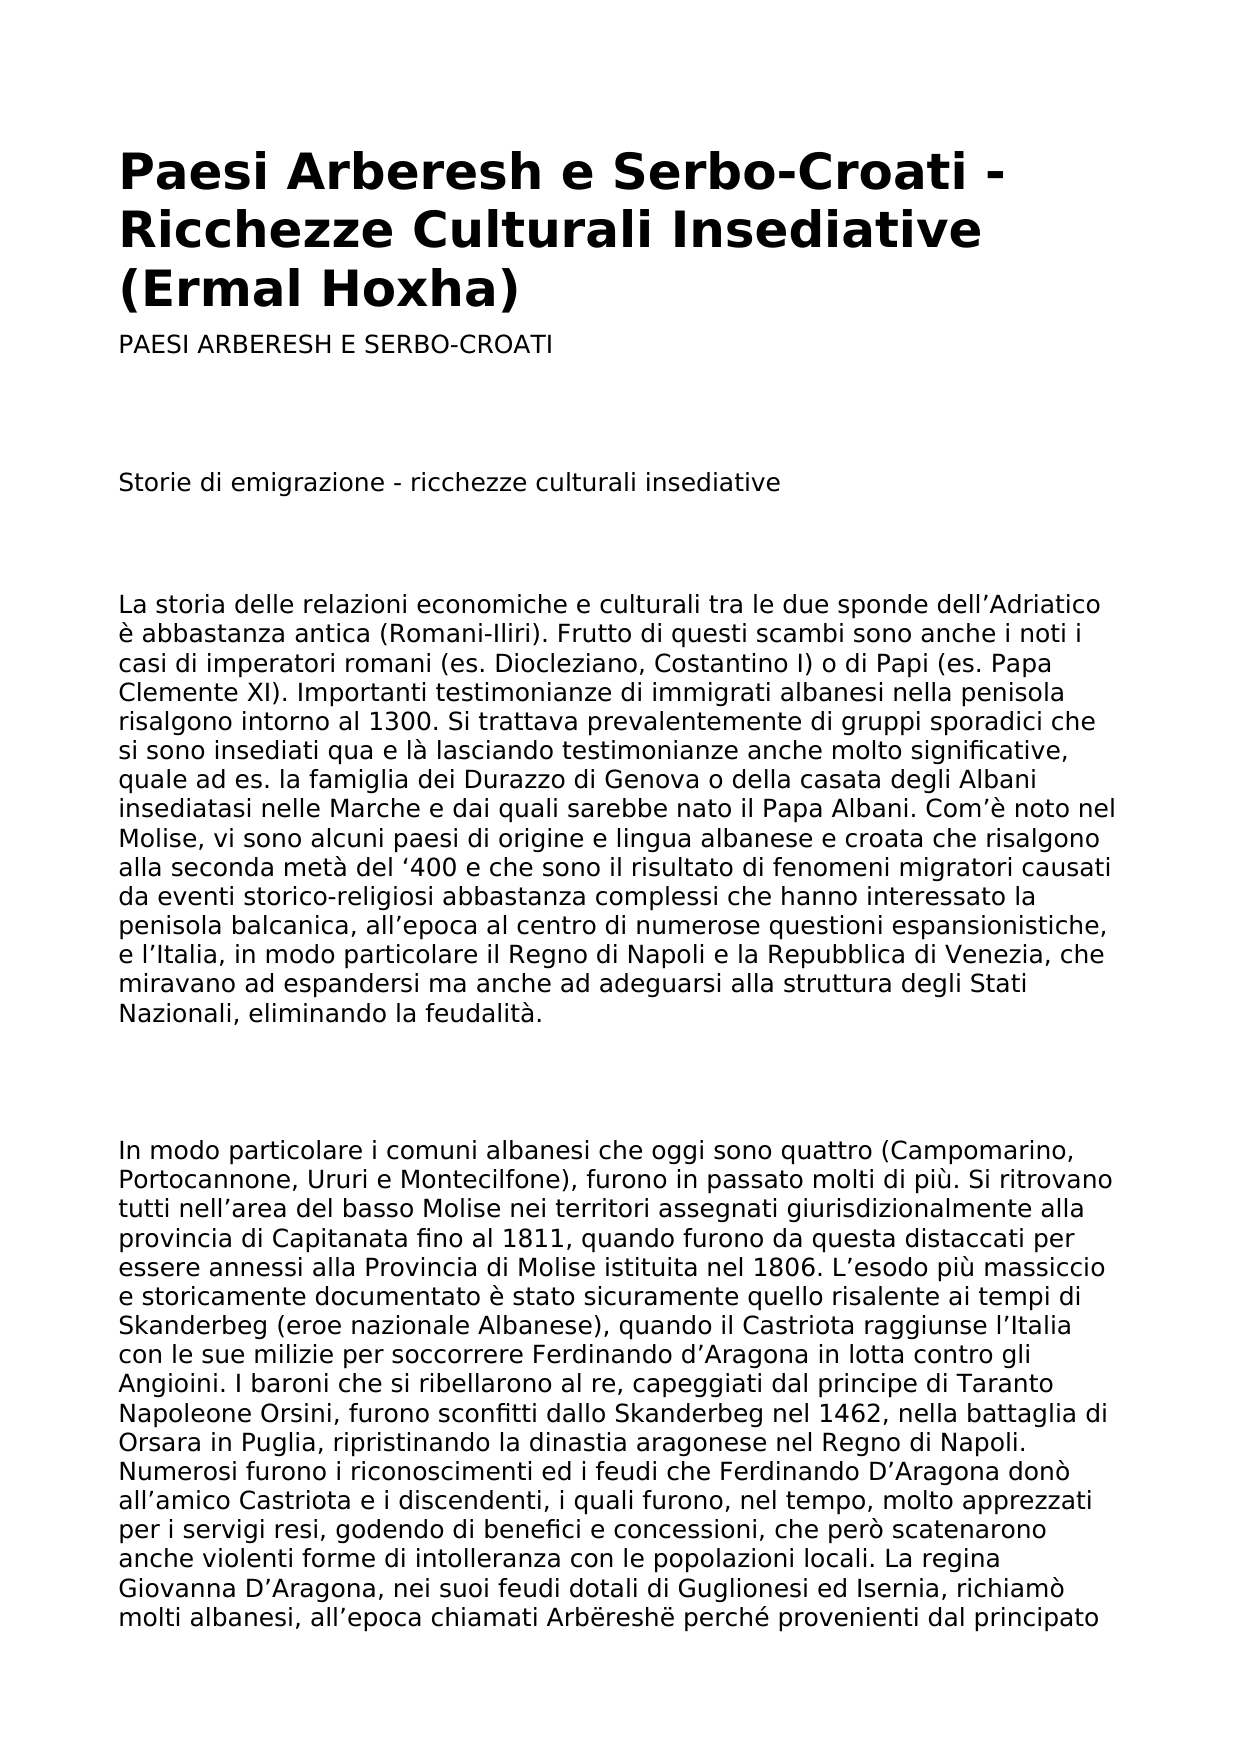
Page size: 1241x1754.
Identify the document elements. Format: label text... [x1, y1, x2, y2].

text In modo particolare i comuni albanesi che oggi sono quattro (Campomarino, Portocannone, Ururi e Montecilfone), furono in passato molti di più. Si ritrovano tutti nell’area del basso Molise nei territori assegnati giurisdizionalmente alla provincia di Capitanata fino al 1811, quando furono da questa distaccati per essere annessi alla Provincia di Molise istituita nel 1806. L’esodo più massiccio e storicamente documentato è stato sicuramente quello risalente ai tempi di Skanderbeg (eroe nazionale Albanese), quando il Castriota raggiunse l’Italia con le sue milizie per soccorrere Ferdinando d’Aragona in lotta contro gli Angioini. I baroni che si ribellarono al re, capeggiati dal principe di Taranto Napoleone Orsini, furono sconfitti dallo Skanderbeg nel 1462, nella battaglia di Orsara in Puglia, ripristinando la dinastia aragonese nel Regno di Napoli. Numerosi furono i riconoscimenti ed i feudi che Ferdinando D’Aragona donò all’amico Castriota e i discendenti, i quali furono, nel tempo, molto apprezzati per i servigi resi, godendo di benefici e concessioni, che però scatenarono anche violenti forme di intolleranza con le popolazioni locali. La regina Giovanna D’Aragona, nei suoi feudi dotali di Guglionesi ed Isernia, richiamò molti albanesi, all’epoca chiamati Arbëreshë perché provenienti dal principato [118, 1136, 1122, 1632]
subtitle Paesi Arberesh e Serbo-Croati - Ricchezze Culturali Insediative (Ermal Hoxha) [118, 143, 1122, 318]
text Storie di emigrazione - ricchezze culturali insediative [118, 468, 1122, 497]
text PAESI ARBERESH E SERBO-CROATI [118, 330, 1122, 359]
text La storia delle relazioni economiche e culturali tra le due sponde dell’Adriatico è abbastanza antica (Romani-Iliri). Frutto di questi scambi sono anche i noti i casi di imperatori romani (es. Diocleziano, Costantino I) o di Papi (es. Papa Clemente XI). Importanti testimonianze di immigrati albanesi nella penisola risalgono intorno al 1300. Si trattava prevalentemente di gruppi sporadici che si sono insediati qua e là lasciando testimonianze anche molto significative, quale ad es. la famiglia dei Durazzo di Genova o della casata degli Albani insediatasi nelle Marche e dai quali sarebbe nato il Papa Albani. Com’è noto nel Molise, vi sono alcuni paesi di origine e lingua albanese e croata che risalgono alla seconda metà del ‘400 e che sono il risultato di fenomeni migratori causati da eventi storico-religiosi abbastanza complessi che hanno interessato la penisola balcanica, all’epoca al centro di numerose questioni espansionistiche, e l’Italia, in modo particolare il Regno di Napoli e la Repubblica di Venezia, che miravano ad espandersi ma anche ad adeguarsi alla struttura degli Stati Nazionali, eliminando la feudalità. [118, 591, 1122, 1028]
